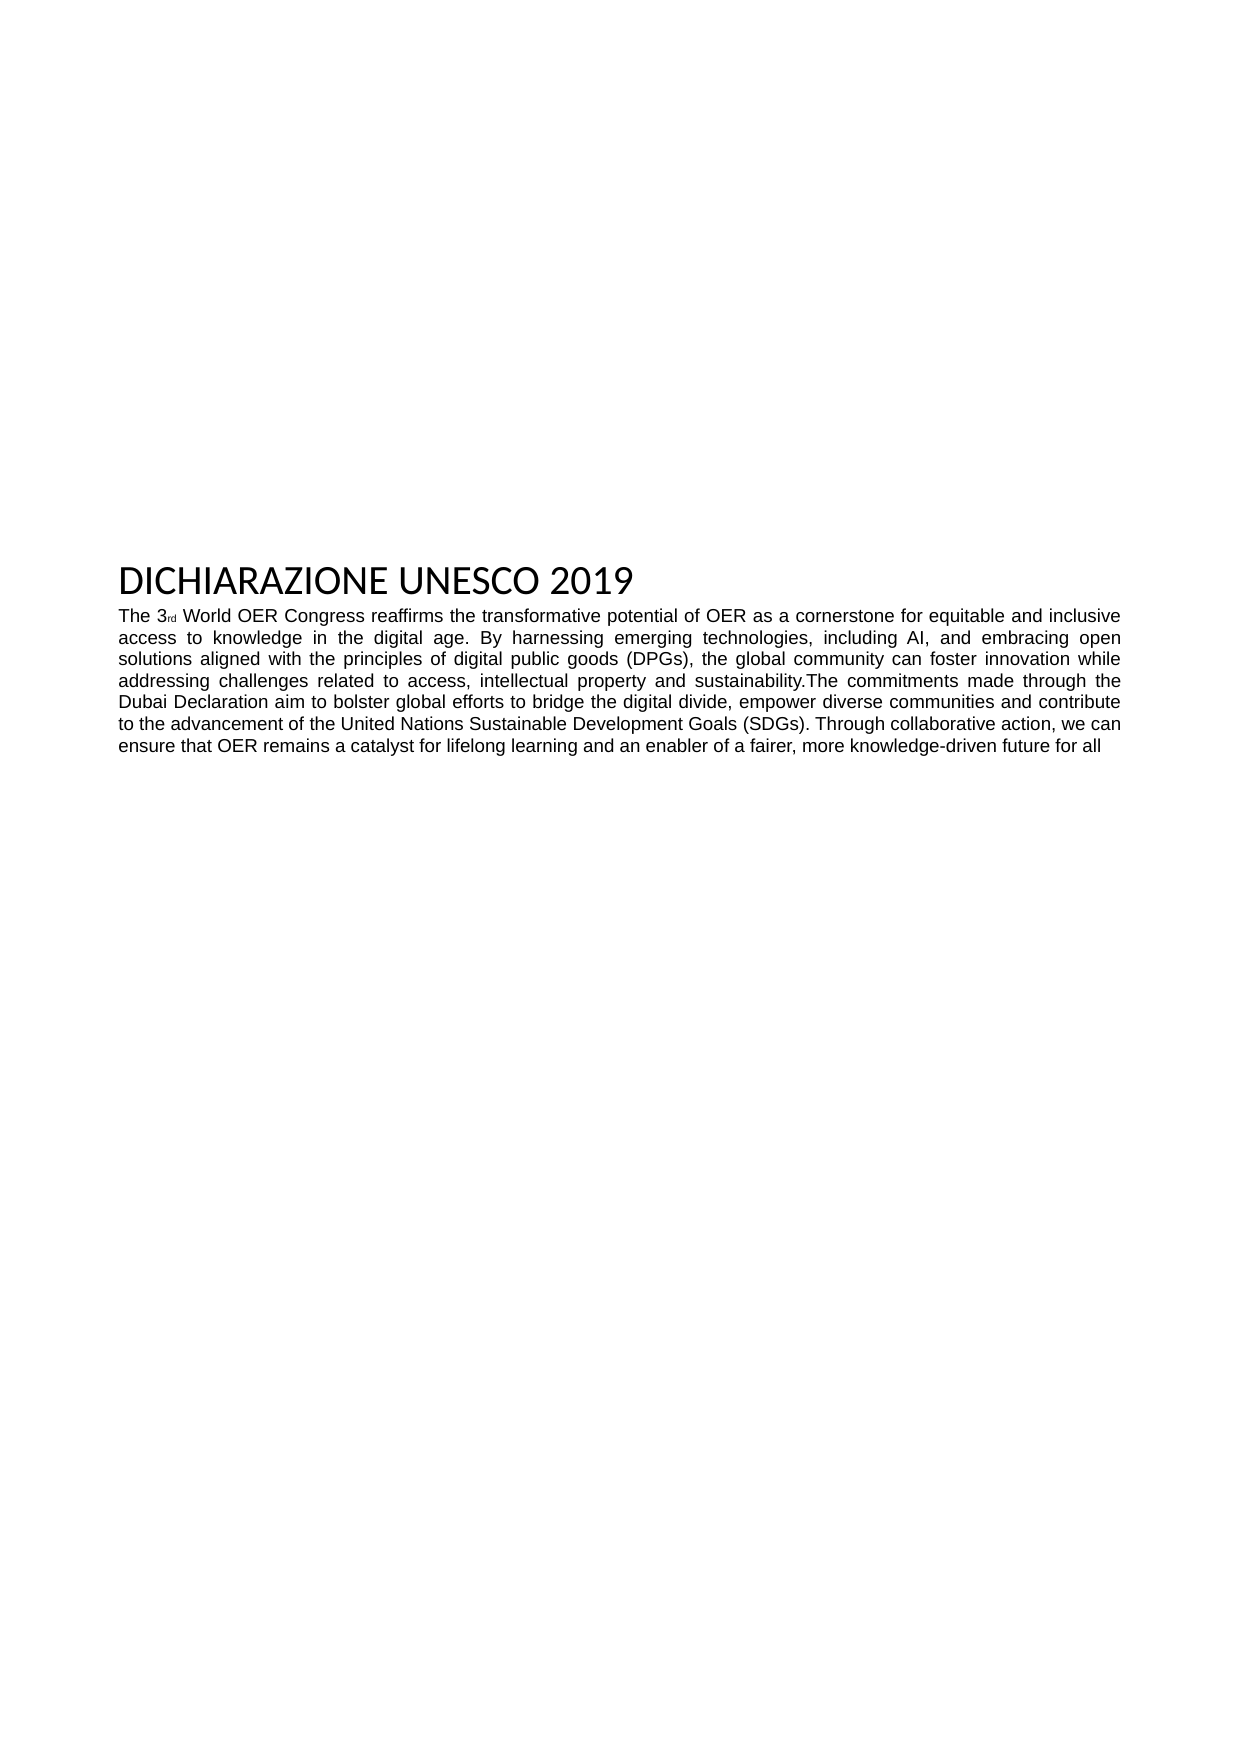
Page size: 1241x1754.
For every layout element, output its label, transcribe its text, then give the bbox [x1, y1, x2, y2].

text DICHIARAZIONE UNESCO 2019 [118, 554, 1122, 605]
text The 3rd World OER Congress reaffirms the transformative potential of OER as a cornerstone for equitable and inclusive access to knowledge in the digital age. By harnessing emerging technologies, including AI, and embracing open solutions aligned with the principles of digital public goods (DPGs), the global community can foster innovation while addressing challenges related to access, intellectual property and sustainability.The commitments made through the Dubai Declaration aim to bolster global efforts to bridge the digital divide, empower diverse communities and contribute to the advancement of the United Nations Sustainable Development Goals (SDGs). Through collaborative action, we can ensure that OER remains a catalyst for lifelong learning and an enabler of a fairer, more knowledge-driven future for all [118, 605, 1122, 756]
